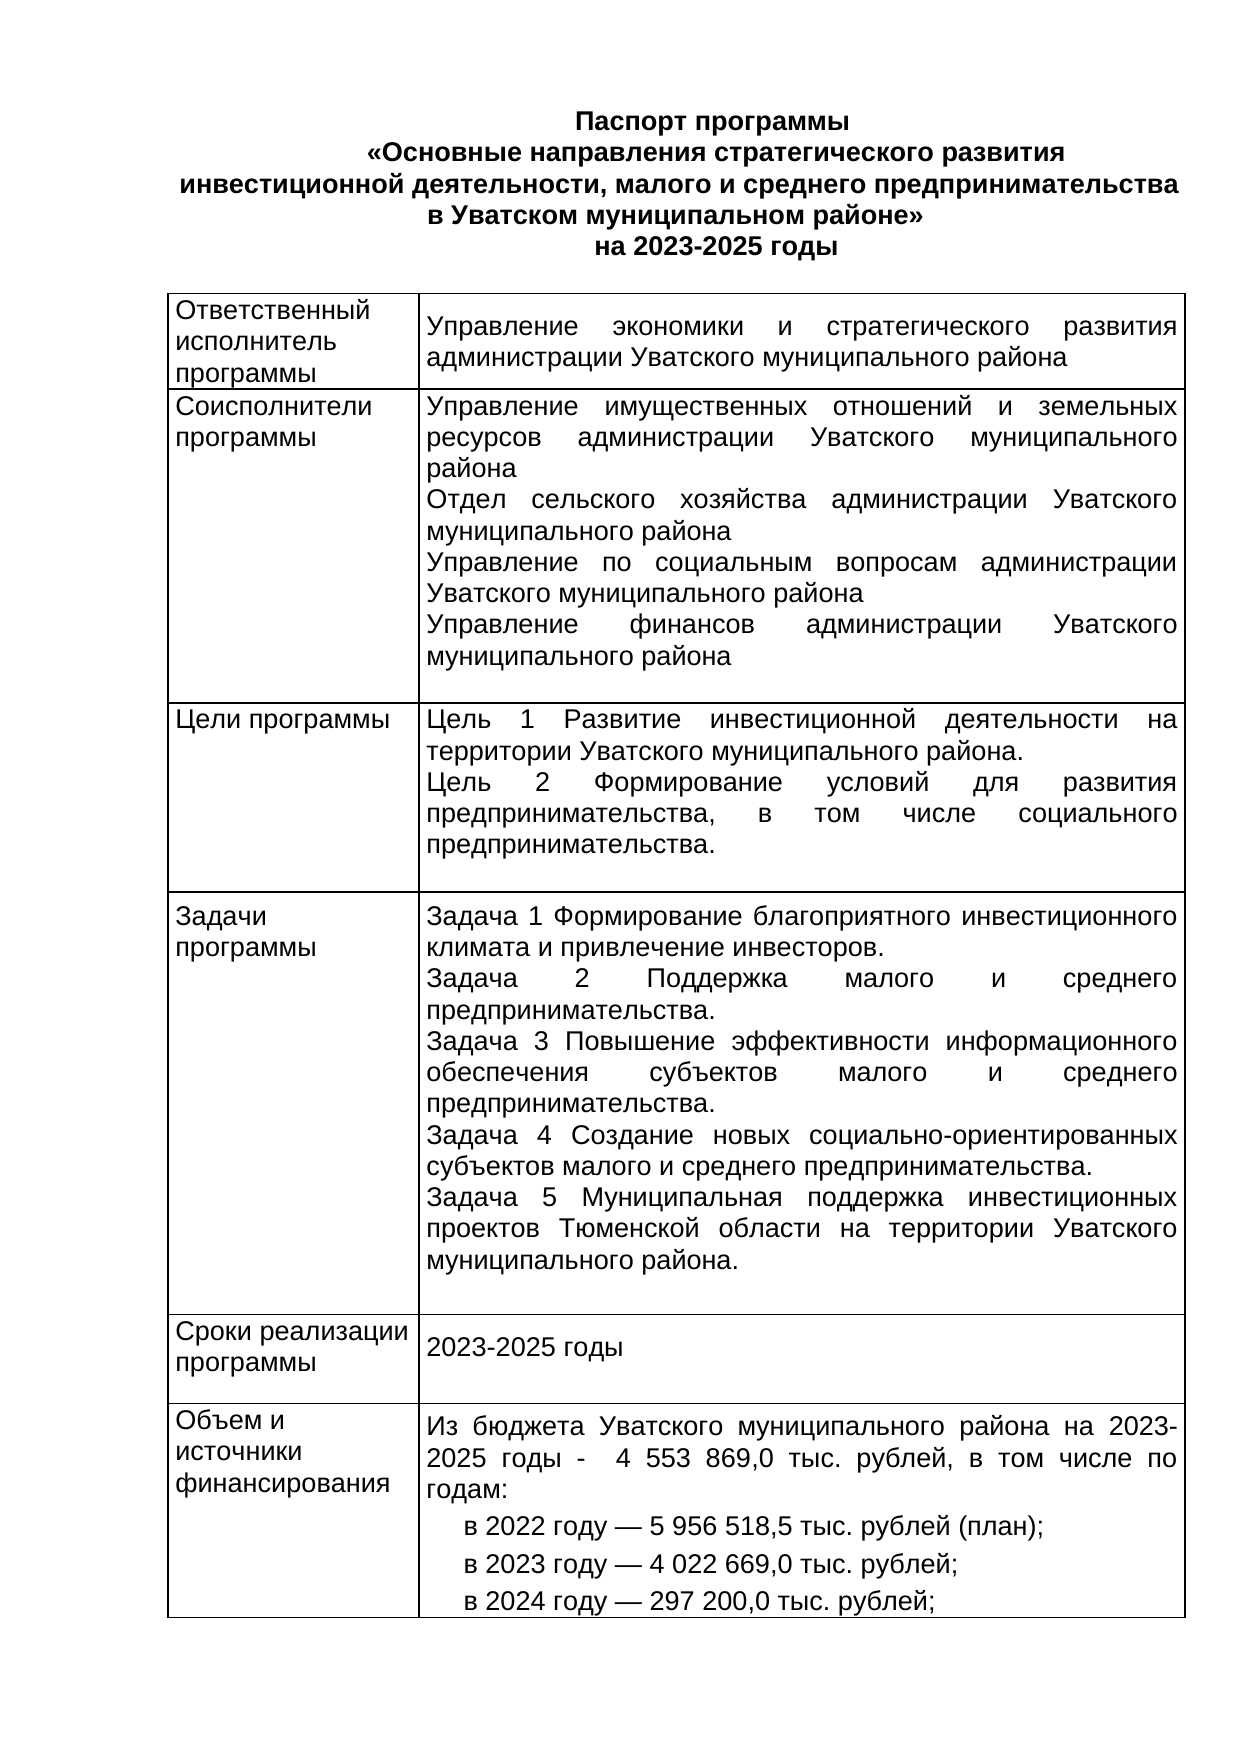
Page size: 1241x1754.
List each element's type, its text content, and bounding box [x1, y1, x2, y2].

table_cell Из бюджета Уватского муниципального района на 2023-2025 годы - 4 553 869,0 тыс. рублей, в том числе по годам: в 2022 году — 5 956 518,5 тыс. рублей (план); в 2023 году — 4 022 669,0 тыс. рублей; в 2024 году — 297 200,0 тыс. рублей; [420, 1404, 1184, 1617]
table_cell Соисполнители программы [169, 390, 418, 702]
table_cell 2023-2025 годы [420, 1315, 1184, 1402]
table_header Управление экономики и стратегического развития администрации Уватского муниципального района [420, 294, 1184, 388]
table_header Ответственный исполнитель программы [169, 294, 418, 388]
table_cell Цели программы [169, 704, 418, 891]
text Паспорт программы [177, 105, 1181, 136]
table_cell Задачи программы [169, 893, 418, 1313]
table_cell Цель 1 Развитие инвестиционной деятельности на территории Уватского муниципального района. Цель 2 Формирование условий для развития предпринимательства, в том числе социального предпринимательства. [420, 704, 1184, 891]
text «Основные направления стратегического развития инвестиционной деятельности, малого и среднего предпринимательства в Уватском муниципальном районе» [177, 136, 1181, 230]
table_cell Сроки реализации программы [169, 1315, 418, 1402]
text на 2023-2025 годы [177, 230, 1181, 261]
table_cell Задача 1 Формирование благоприятного инвестиционного климата и привлечение инвесторов. Задача 2 Поддержка малого и среднего предпринимательства. Задача 3 Повышение эффективности информационного обеспечения субъектов малого и среднего предпринимательства. Задача 4 Создание новых социально-ориентированных субъектов малого и среднего предпринимательства. Задача 5 Муниципальная поддержка инвестиционных проектов Тюменской области на территории Уватского муниципального района. [420, 893, 1184, 1313]
table_cell Объем и источники финансирования [169, 1404, 418, 1617]
table_cell Управление имущественных отношений и земельных ресурсов администрации Уватского муниципального района Отдел сельского хозяйства администрации Уватского муниципального района Управление по социальным вопросам администрации Уватского муниципального района Управление финансов администрации Уватского муниципального района [420, 390, 1184, 702]
